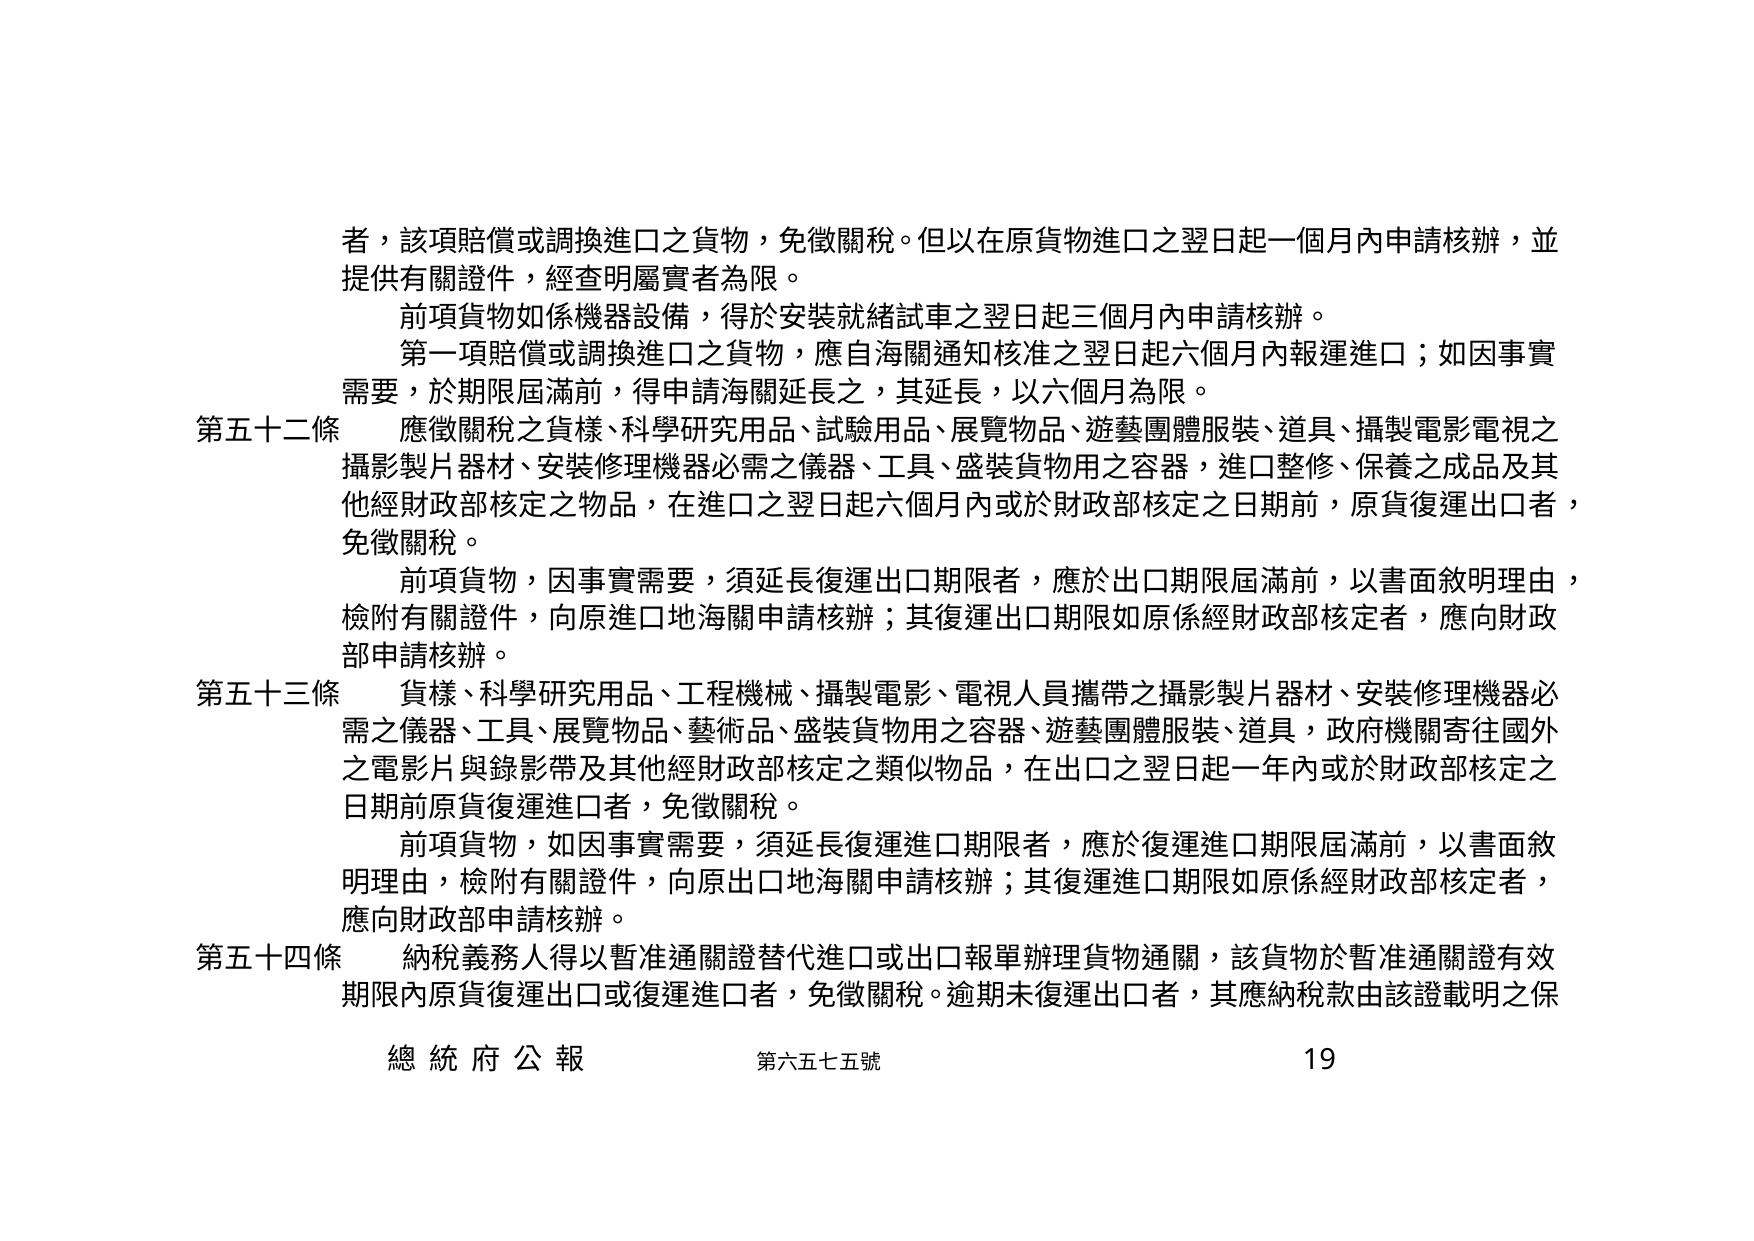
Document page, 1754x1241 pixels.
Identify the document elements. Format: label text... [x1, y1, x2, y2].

text 第五十二條 應徵關稅之貨樣、科學研究用品、試驗用品、展覽物品、遊藝團體服裝、道具、攝製電影電視之攝影製片器材、安裝修理機器必需之儀器、工具、盛裝貨物用之容器，進口整修、保養之成品及其他經財政部核定之物品，在進口之翌日起六個月內或於財政部核定之日期前，原貨復運出口者，免徵關稅。 [195, 410, 1559, 561]
text 第一項賠償或調換進口之貨物，應自海關通知核准之翌日起六個月內報運進口；如因事實需要，於期限屆滿前，得申請海關延長之，其延長，以六個月為限。 [341, 335, 1559, 410]
text 前項貨物，因事實需要，須延長復運出口期限者，應於出口期限屆滿前，以書面敘明理由，檢附有關證件，向原進口地海關申請核辦；其復運出口期限如原係經財政部核定者，應向財政部申請核辦。 [341, 561, 1559, 674]
text 前項貨物如係機器設備，得於安裝就緒試車之翌日起三個月內申請核辦。 [341, 297, 1559, 335]
text 第五十四條 納稅義務人得以暫准通關證替代進口或出口報單辦理貨物通關，該貨物於暫准通關證有效期限內原貨復運出口或復運進口者，免徵關稅。逾期未復運出口者，其應納稅款由該證載明之保 [195, 938, 1559, 1013]
text 第五十三條 貨樣、科學研究用品、工程機械、攝製電影、電視人員攜帶之攝影製片器材、安裝修理機器必需之儀器、工具、展覽物品、藝術品、盛裝貨物用之容器、遊藝團體服裝、道具，政府機關寄往國外之電影片與錄影帶及其他經財政部核定之類似物品，在出口之翌日起一年內或於財政部核定之日期前原貨復運進口者，免徵關稅。 [195, 674, 1559, 825]
text 者，該項賠償或調換進口之貨物，免徵關稅。但以在原貨物進口之翌日起一個月內申請核辦，並提供有關證件，經查明屬實者為限。 [195, 222, 1559, 297]
text 前項貨物，如因事實需要，須延長復運進口期限者，應於復運進口期限屆滿前，以書面敘明理由，檢附有關證件，向原出口地海關申請核辦；其復運進口期限如原係經財政部核定者，應向財政部申請核辦。 [341, 825, 1559, 938]
